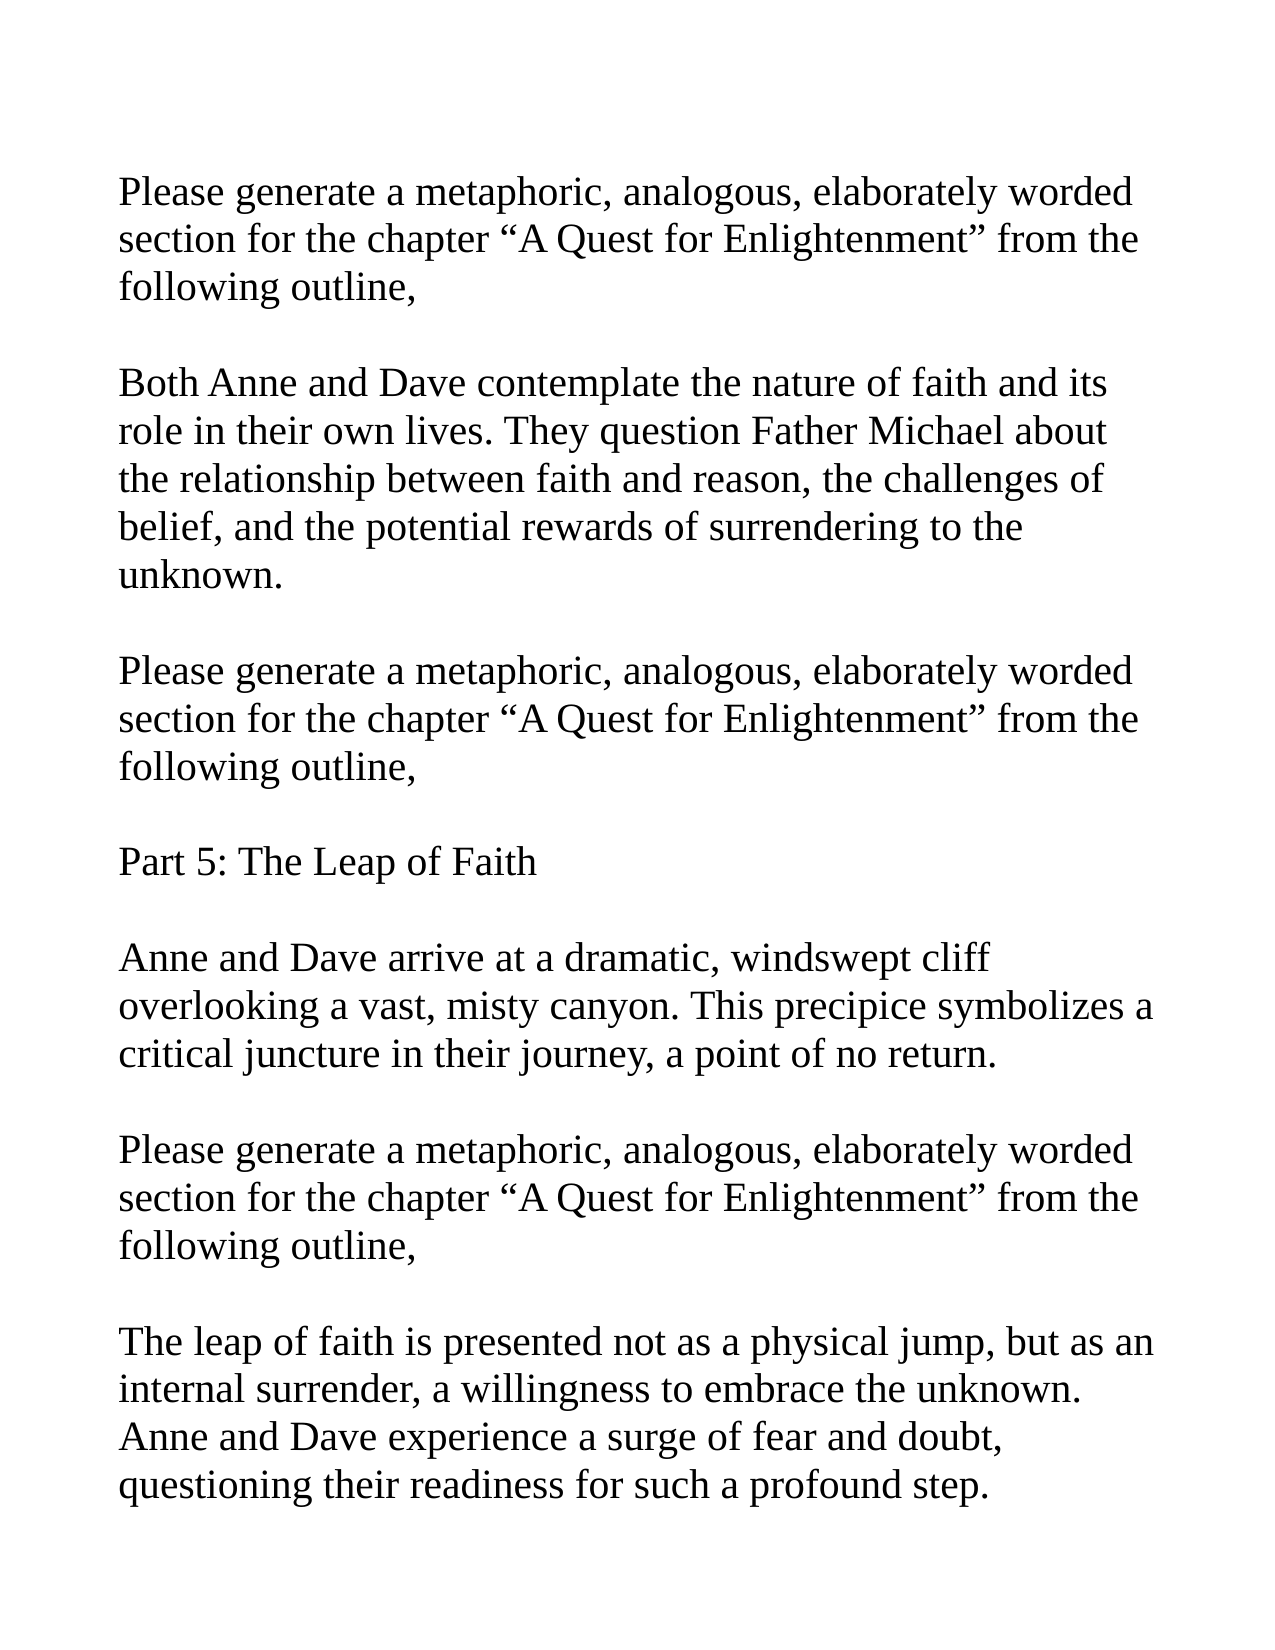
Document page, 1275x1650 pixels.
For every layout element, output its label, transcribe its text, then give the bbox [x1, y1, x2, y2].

text Please generate a metaphoric, analogous, elaborately worded section for the chapter “A Quest for Enlightenment” from the following outline, [118, 645, 1157, 789]
text Part 5: The Leap of Faith [118, 837, 1157, 885]
text Both Anne and Dave contemplate the nature of faith and its role in their own lives. They question Father Michael about the relationship between faith and reason, the challenges of belief, and the potential rewards of surrendering to the unknown. [118, 358, 1157, 597]
text Please generate a metaphoric, analogous, elaborately worded section for the chapter “A Quest for Enlightenment” from the following outline, [118, 166, 1157, 310]
text Anne and Dave arrive at a dramatic, windswept cliff overlooking a vast, misty canyon. This precipice symbolizes a critical juncture in their journey, a point of no return. [118, 933, 1157, 1076]
text The leap of faith is presented not as a physical jump, but as an internal surrender, a willingness to embrace the unknown. Anne and Dave experience a surge of fear and doubt, questioning their readiness for such a profound step. [118, 1316, 1157, 1508]
text Please generate a metaphoric, analogous, elaborately worded section for the chapter “A Quest for Enlightenment” from the following outline, [118, 1124, 1157, 1268]
